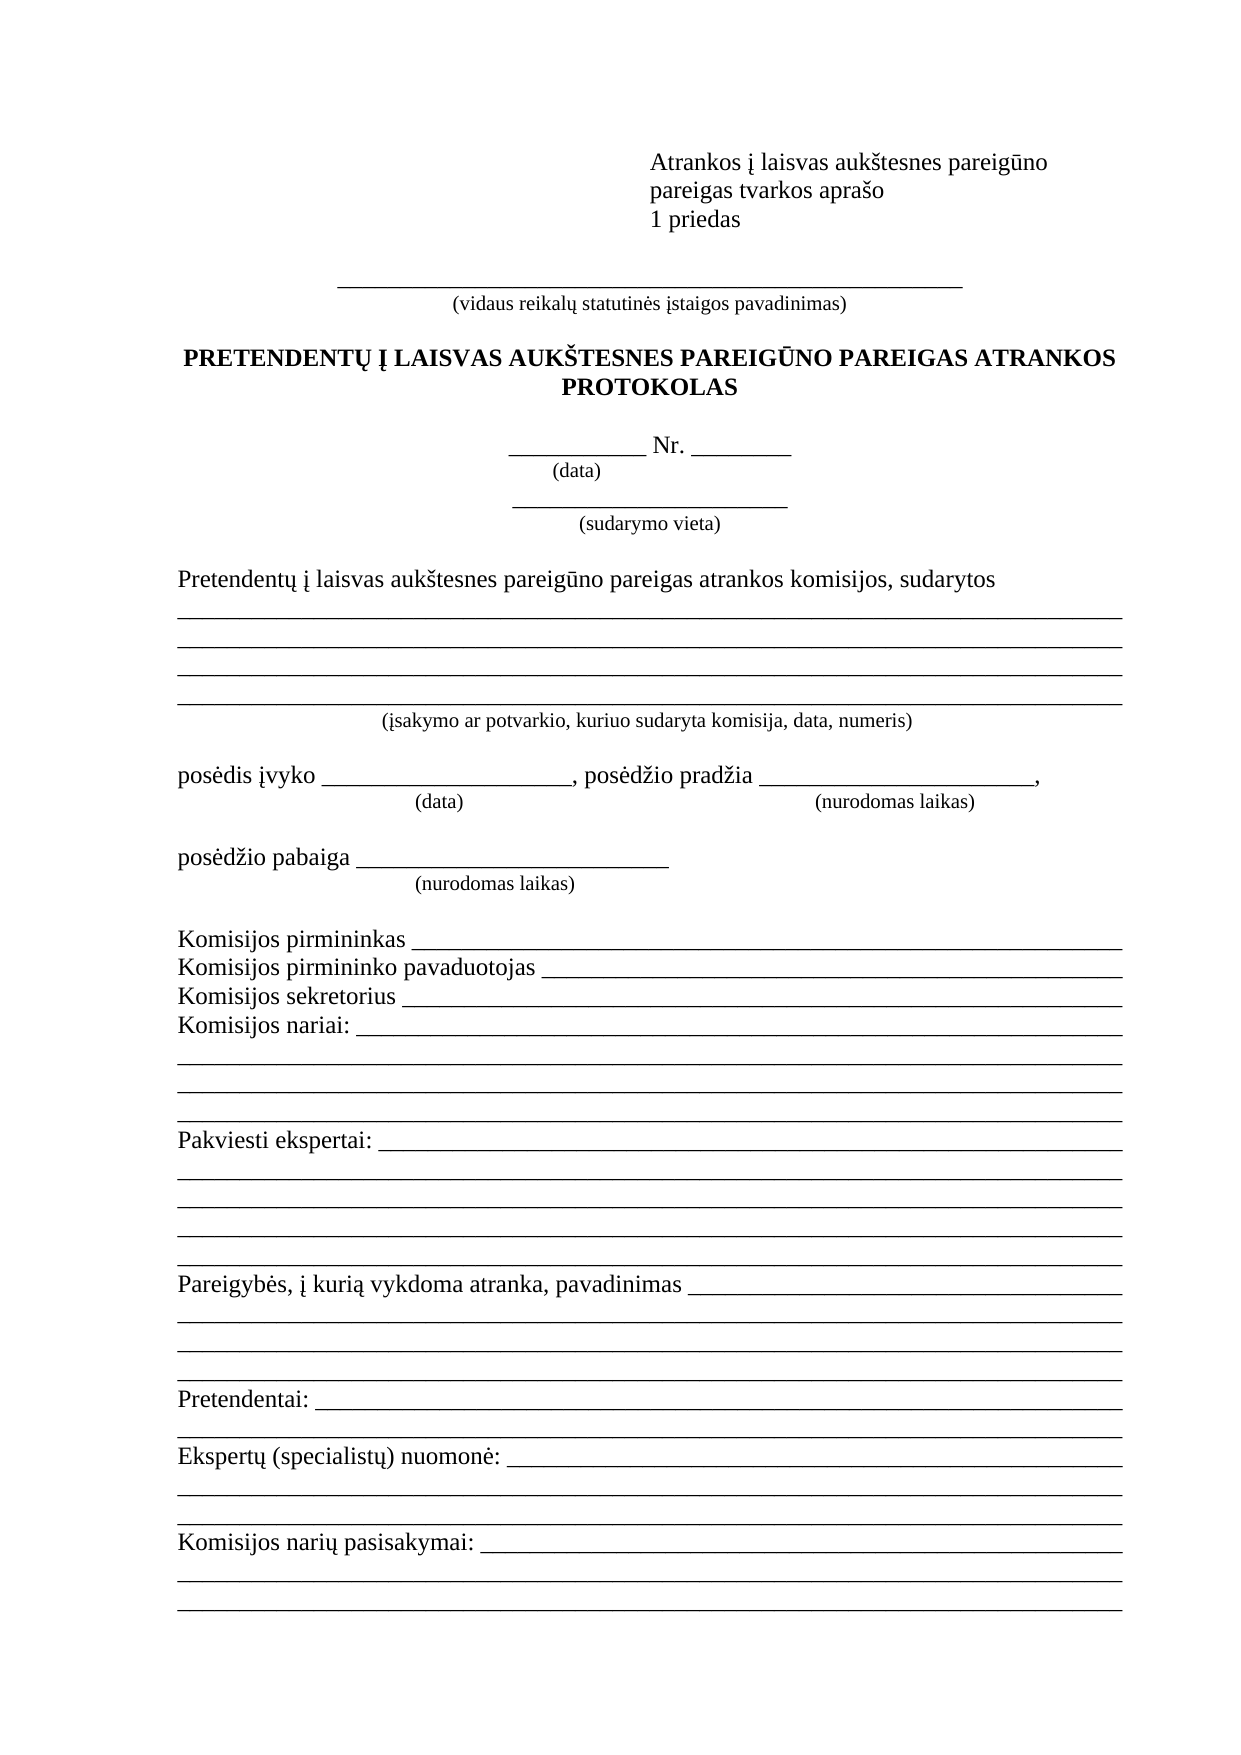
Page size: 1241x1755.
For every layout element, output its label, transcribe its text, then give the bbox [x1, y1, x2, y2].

text _ [177, 1499, 1122, 1524]
text Pareigybės, į kurią vykdoma atranka, pavadinimas [177, 1269, 1122, 1297]
text _ [177, 1585, 1122, 1610]
text PRETENDENTŲ Į LAISVAS AUKŠTESNES PAREIGŪNO PAREIGAS ATRANKOS [177, 343, 1122, 372]
text Komisijos nariai: [177, 1010, 1122, 1039]
text (data) (nurodomas laikas) [415, 789, 1122, 813]
text (data) [177, 458, 1122, 482]
text _ [177, 1355, 1122, 1380]
text _ [177, 1039, 1122, 1064]
text ___________ Nr. ________ [177, 430, 1122, 458]
text (nurodomas laikas) [415, 871, 1122, 895]
text Komisijos pirmininkas [177, 924, 1122, 952]
text Komisijos sekretorius [177, 981, 1122, 1010]
text (sudarymo vieta) [177, 511, 1122, 535]
text _ [177, 622, 1122, 647]
text (vidaus reikalų statutinės įstaigos pavadinimas) [177, 291, 1122, 315]
text _ [177, 679, 1122, 704]
text posėdžio pabaiga _________________________ [177, 842, 1122, 871]
text _ [177, 1326, 1122, 1351]
text _ [177, 1182, 1122, 1207]
text __________________________________________________ [177, 262, 1122, 291]
text Pakviesti ekspertai: [177, 1125, 1122, 1154]
text _ [177, 1096, 1122, 1121]
text ______________________ [177, 482, 1122, 511]
text posėdis įvyko ____________________, posėdžio pradžia ______________________, [177, 761, 1122, 789]
text (įsakymo ar potvarkio, kuriuo sudaryta komisija, data, numeris) [177, 708, 1122, 732]
text _ [177, 650, 1122, 675]
text _ [177, 1297, 1122, 1322]
text Atrankos į laisvas aukštesnes pareigūno pareigas tvarkos aprašo [649, 147, 1122, 204]
text _ [177, 1067, 1122, 1092]
text _ [177, 1240, 1122, 1265]
text Pretendentų į laisvas aukštesnes pareigūno pareigas atrankos komisijos, sudarytos [177, 564, 1122, 593]
text Komisijos narių pasisakymai: [177, 1527, 1122, 1556]
text PROTOKOLAS [177, 372, 1122, 401]
text _ [177, 1154, 1122, 1179]
text _ [177, 1211, 1122, 1236]
text _ [177, 593, 1122, 618]
text Ekspertų (specialistų) nuomonė: [177, 1441, 1122, 1470]
text Pretendentai: [177, 1384, 1122, 1412]
text _ [177, 1470, 1122, 1495]
text 1 priedas [649, 204, 1122, 233]
text _ [177, 1556, 1122, 1581]
text _ [177, 1412, 1122, 1437]
text Komisijos pirmininko pavaduotojas [177, 952, 1122, 981]
